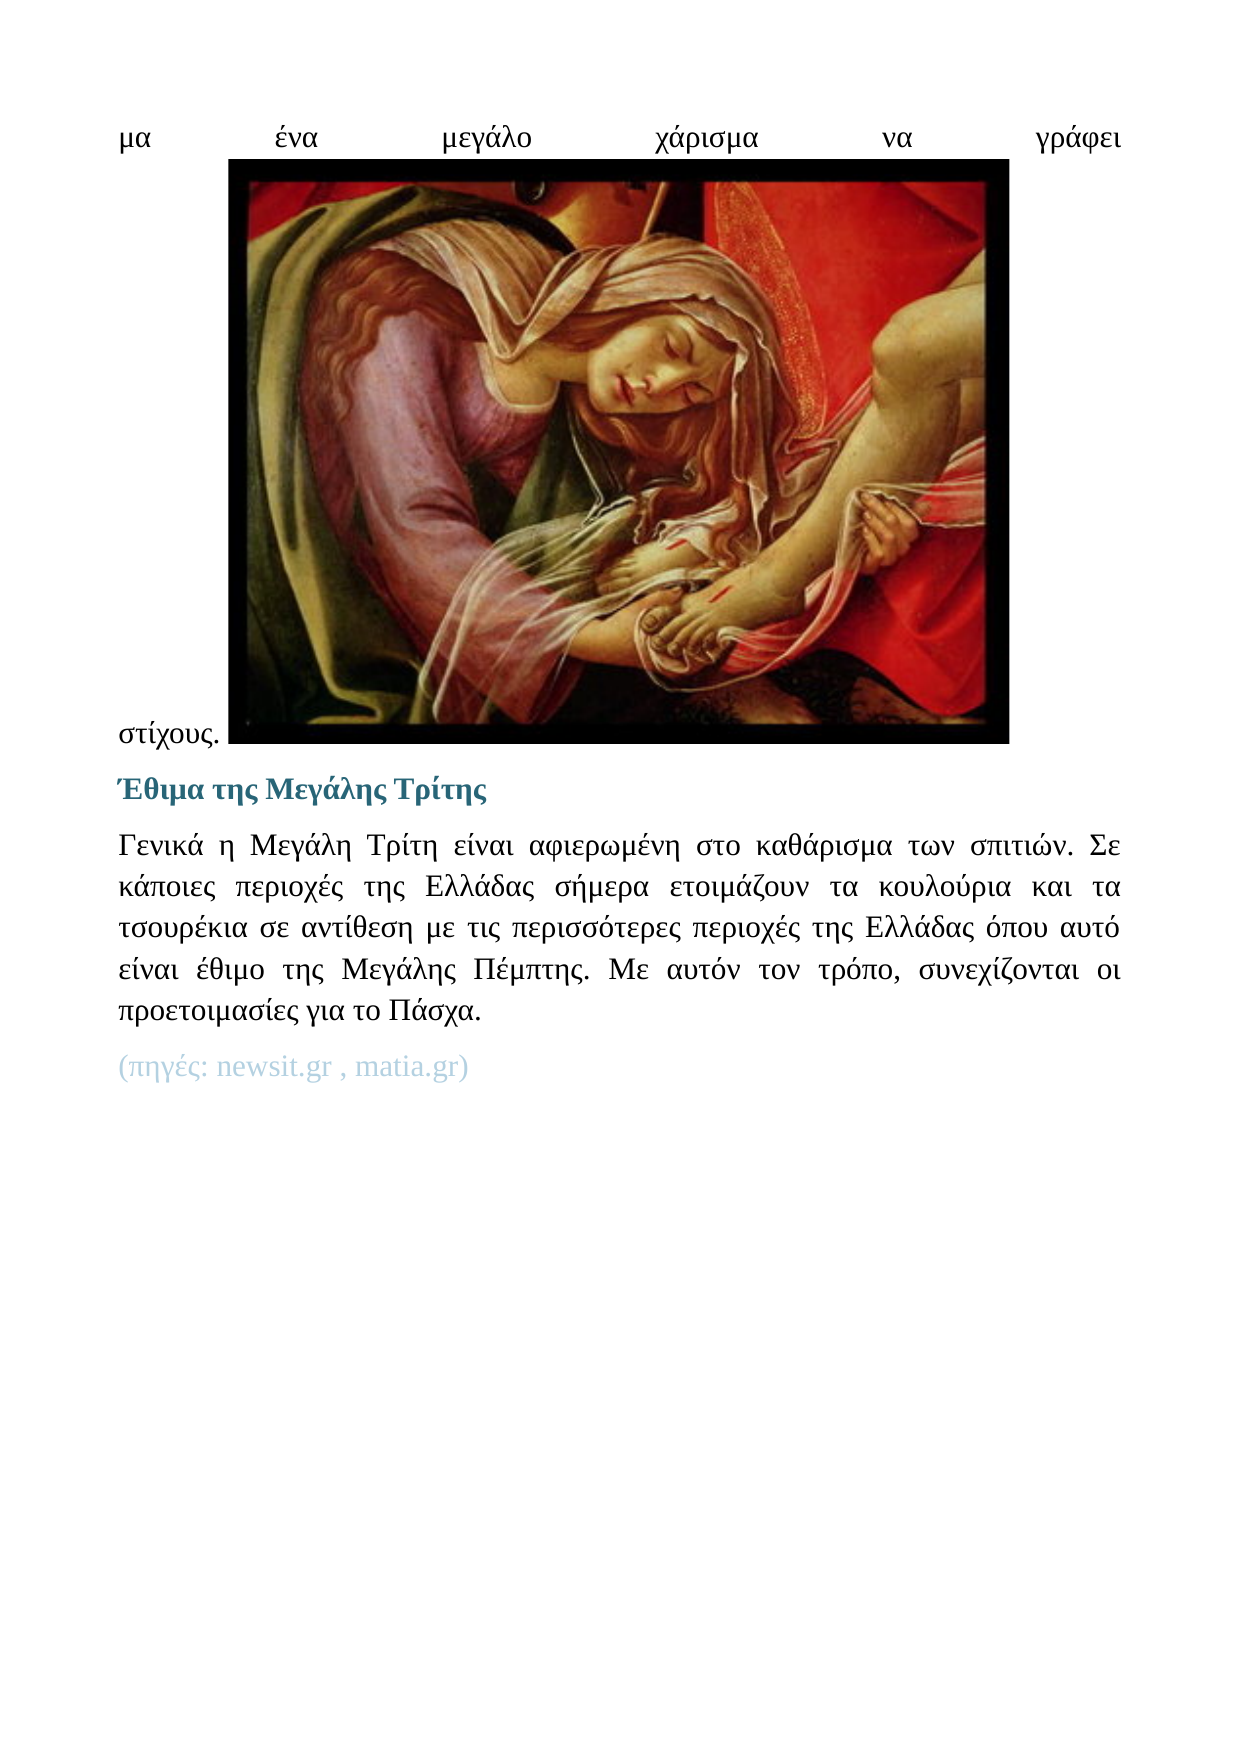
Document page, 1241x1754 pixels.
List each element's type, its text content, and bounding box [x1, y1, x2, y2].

text μα ένα μεγάλο χάρισμα να γράφει στίχους. [118, 118, 1122, 751]
text (πηγές: newsit.gr , matia.gr) [118, 1047, 1122, 1083]
text Γενικά η Μεγάλη Τρίτη είναι αφιερωμένη στο καθάρισμα των σπιτιών. Σε κάποιες περιοχές της Ελλάδας σήμερα ετοιμάζουν τα κουλούρια και τα τσουρέκια σε αντίθεση με τις περισσότερες περιοχές της Ελλάδας όπου αυτό είναι έθιμο της Μεγάλης Πέμπτης. Με αυτόν τον τρόπο, συνεχίζονται οι προετοιμασίες για το Πάσχα. [118, 826, 1122, 1027]
text Έθιμα της Μεγάλης Τρίτης [118, 770, 1122, 806]
picture [228, 159, 1010, 744]
